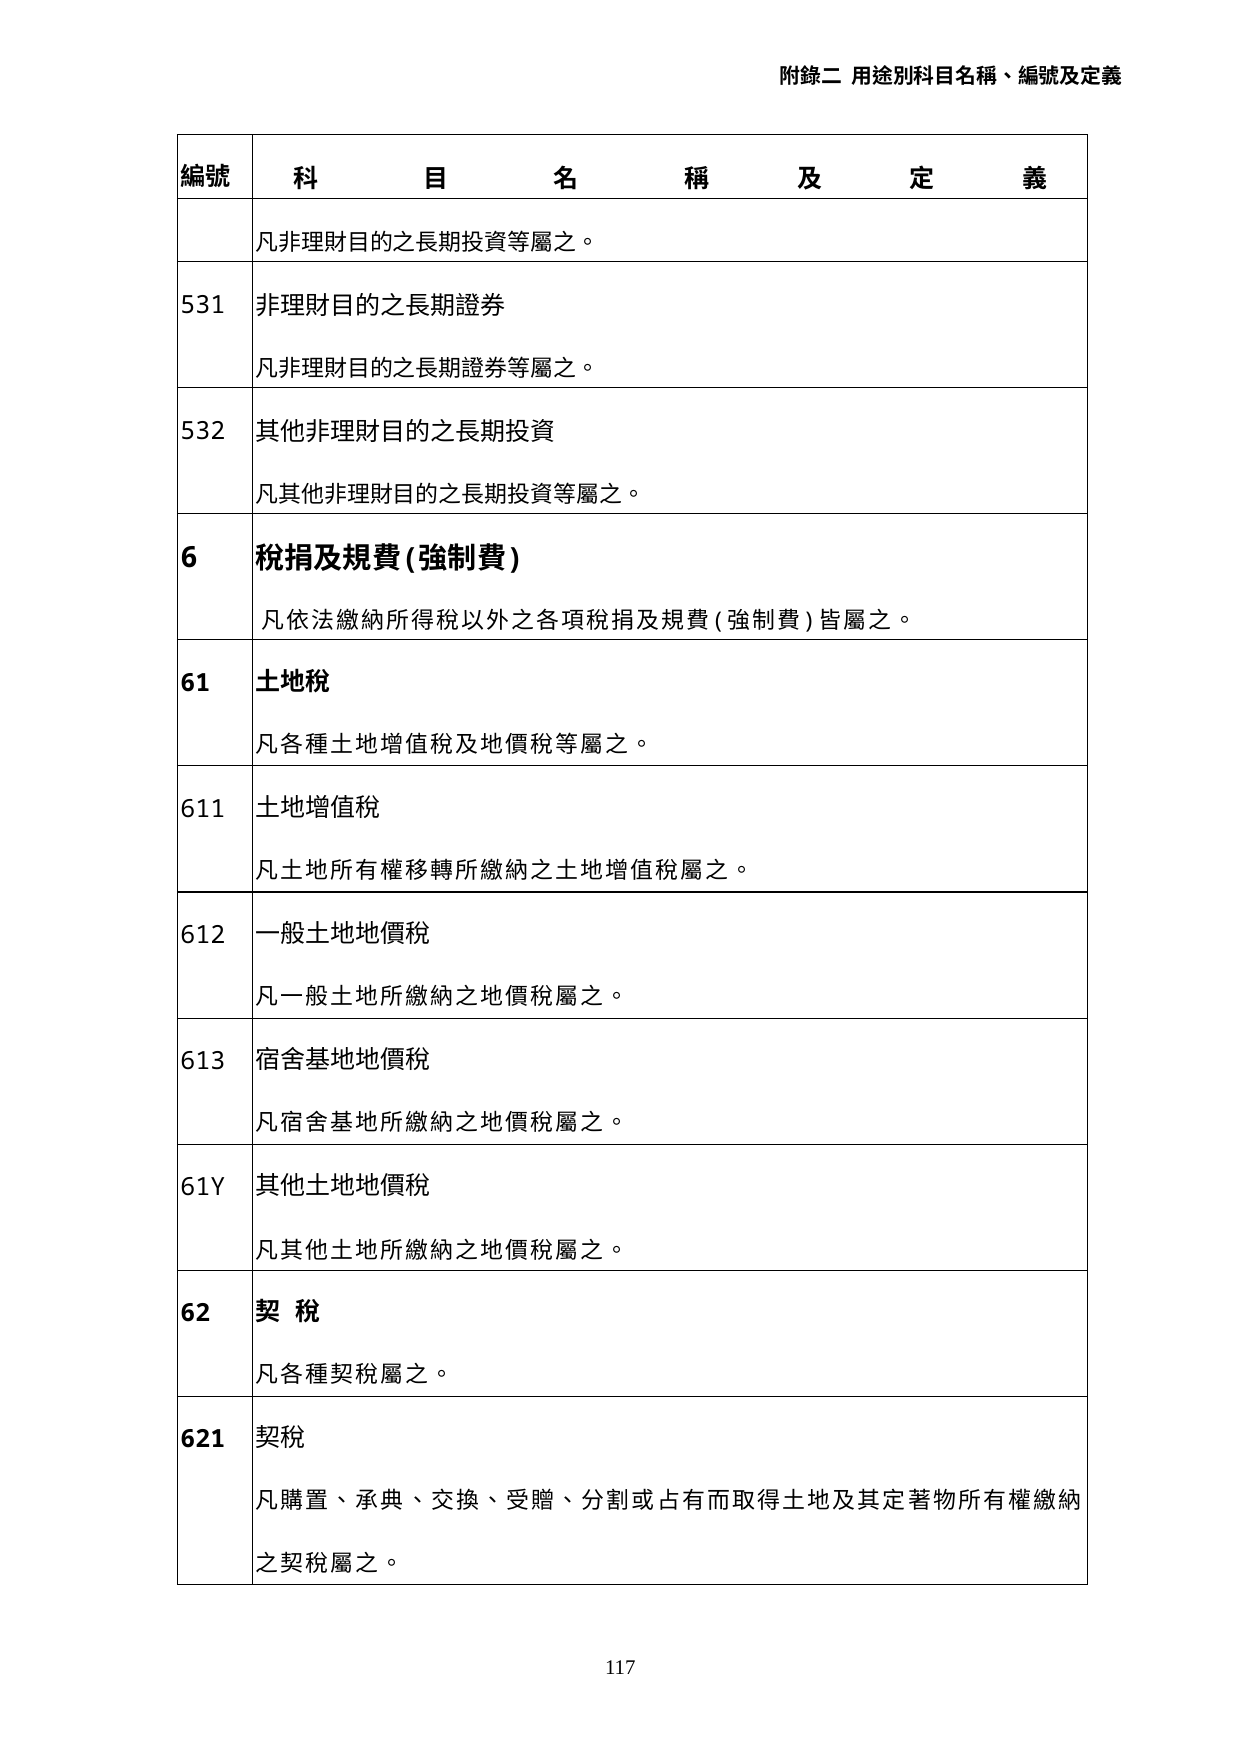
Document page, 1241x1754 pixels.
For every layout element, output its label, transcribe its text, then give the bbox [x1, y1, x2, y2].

table_cell 613 [178, 1019, 252, 1143]
table_cell 621 [178, 1397, 252, 1584]
table_cell 非理財目的之長期證券 凡非理財目的之長期證券等屬之。 [253, 262, 1087, 387]
table_header 編號 [178, 135, 252, 198]
table_cell 契 稅 凡各種契稅屬之。 [253, 1271, 1087, 1396]
table_cell 62 [178, 1271, 252, 1396]
table_cell 531 [178, 262, 252, 387]
table_cell 612 [178, 893, 252, 1017]
table_cell 61 [178, 640, 252, 765]
table_cell 土地稅 凡各種土地增值稅及地價稅等屬之。 [253, 640, 1087, 765]
table_header 科 目 名 稱 及 定 義 [253, 135, 1087, 198]
table_cell [178, 199, 252, 261]
table_cell 凡非理財目的之長期投資等屬之。 [253, 199, 1087, 261]
table_cell 其他土地地價稅 凡其他土地所繳納之地價稅屬之。 [253, 1145, 1087, 1269]
table_cell 532 [178, 388, 252, 513]
table_cell 61Y [178, 1145, 252, 1269]
table_cell 其他非理財目的之長期投資 凡其他非理財目的之長期投資等屬之。 [253, 388, 1087, 513]
table_cell 宿舍基地地價稅 凡宿舍基地所繳納之地價稅屬之。 [253, 1019, 1087, 1143]
table_cell 611 [178, 766, 252, 891]
table_cell 契稅 凡購置、承典、交換、受贈、分割或占有而取得土地及其定著物所有權繳納之契稅屬之。 [253, 1397, 1087, 1584]
table_cell 土地增值稅 凡土地所有權移轉所繳納之土地增值稅屬之。 [253, 766, 1087, 891]
table_cell 6 [178, 514, 252, 639]
table_cell 稅捐及規費(強制費) 凡依法繳納所得稅以外之各項稅捐及規費(強制費)皆屬之。 [253, 514, 1087, 639]
table_cell 一般土地地價稅 凡一般土地所繳納之地價稅屬之。 [253, 893, 1087, 1017]
